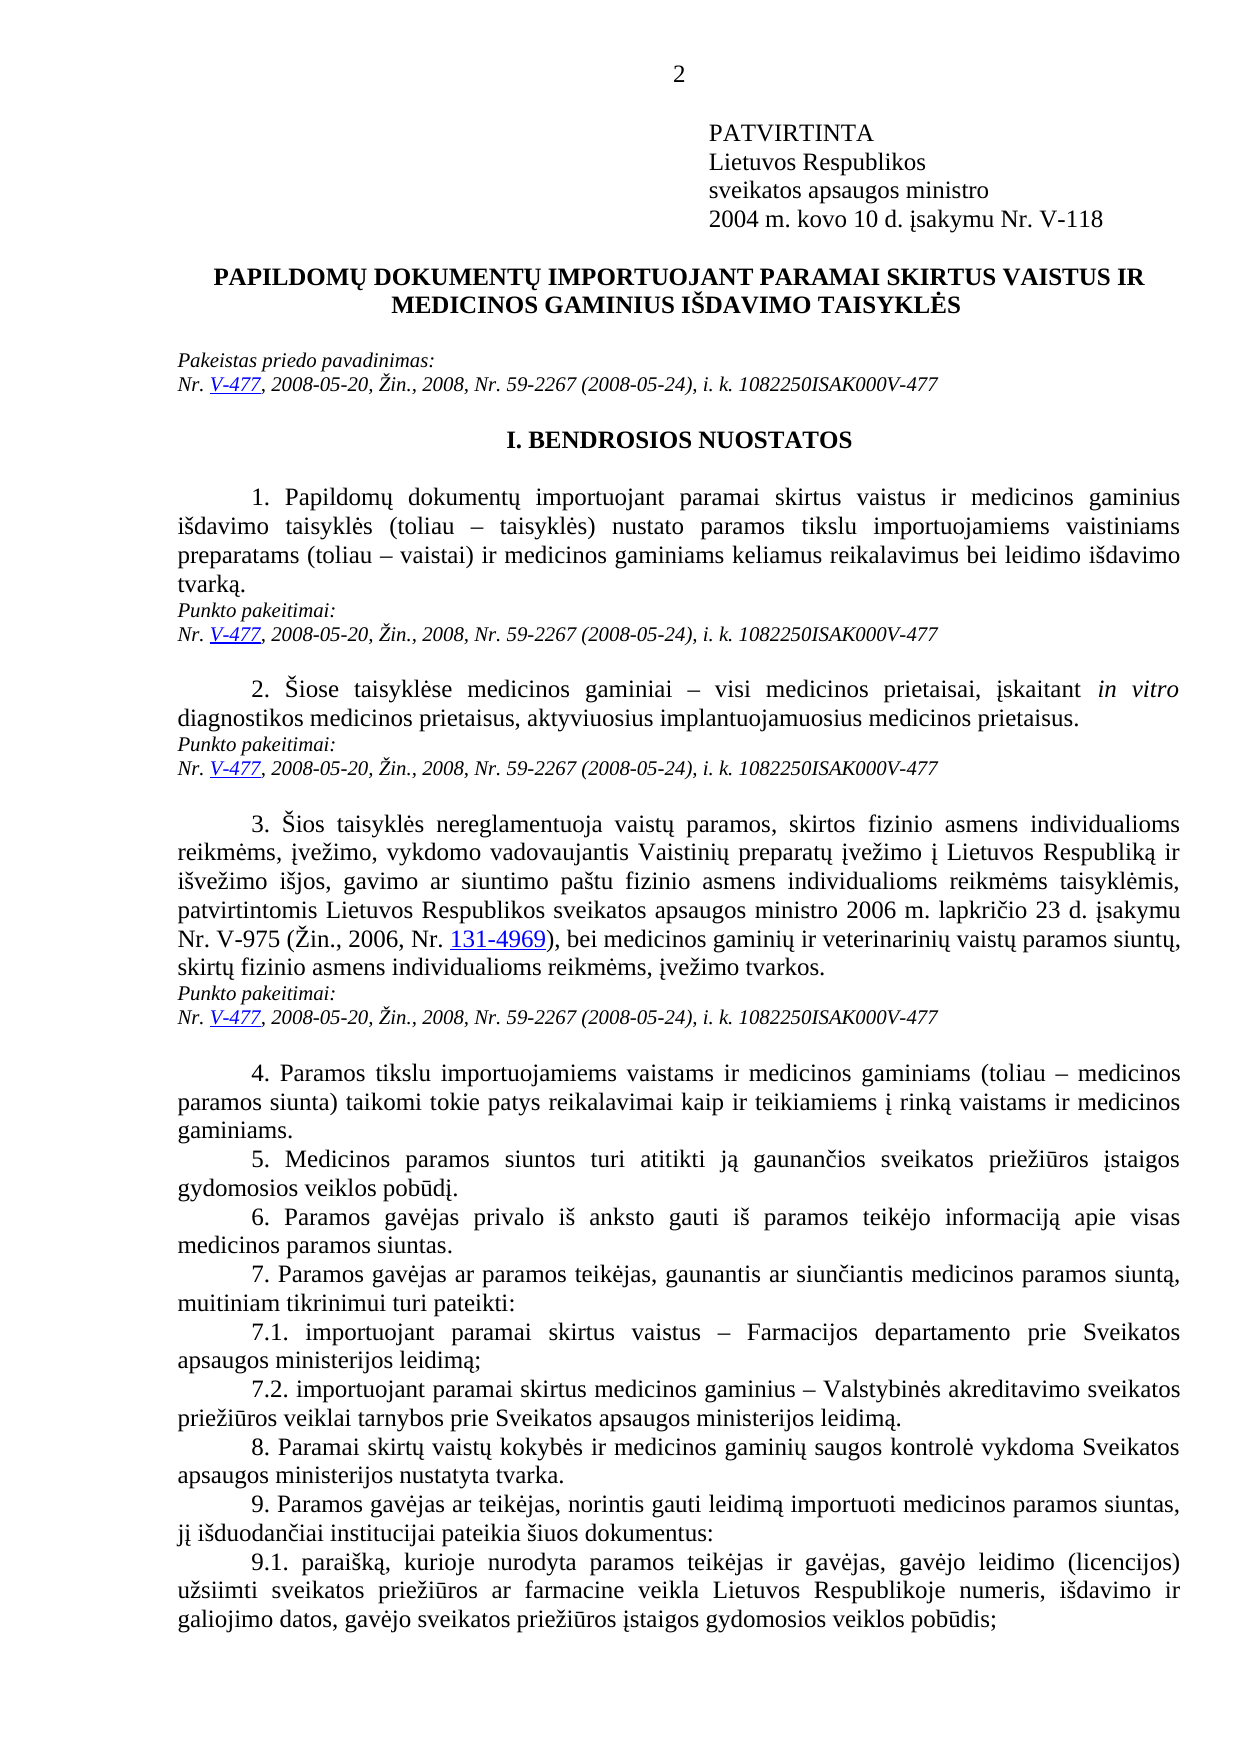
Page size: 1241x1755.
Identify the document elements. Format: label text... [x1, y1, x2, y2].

text 2. Šiose taisyklėse medicinos gaminiai – visi medicinos prietaisai, įskaitant in vitro diagnostikos medicinos prietaisus, aktyviuosius implantuojamuosius medicinos prietaisus. [177, 674, 1181, 732]
text 7.2. importuojant paramai skirtus medicinos gaminius – Valstybinės akreditavimo sveikatos priežiūros veiklai tarnybos prie Sveikatos apsaugos ministerijos leidimą. [177, 1374, 1181, 1432]
text I. BENDROSIOS NUOSTATOS [177, 425, 1181, 454]
text PAPILDOMŲ DOKUMENTŲ IMPORTUOJANT PARAMAI SKIRTUS VAISTUS IR MEDICINOS GAMINIUS IŠDAVIMO TAISYKLĖS [177, 262, 1181, 319]
text 6. Paramos gavėjas privalo iš anksto gauti iš paramos teikėjo informaciją apie visas medicinos paramos siuntas. [177, 1202, 1181, 1259]
text 2004 m. kovo 10 d. įsakymu Nr. V-118 [177, 204, 1181, 233]
text 8. Paramai skirtų vaistų kokybės ir medicinos gaminių saugos kontrolė vykdoma Sveikatos apsaugos ministerijos nustatyta tvarka. [177, 1432, 1181, 1489]
text 9.1. paraišką, kurioje nurodyta paramos teikėjas ir gavėjas, gavėjo leidimo (licencijos) užsiimti sveikatos priežiūros ar farmacine veikla Lietuvos Respublikoje numeris, išdavimo ir galiojimo datos, gavėjo sveikatos priežiūros įstaigos gydomosios veiklos pobūdis; [177, 1547, 1181, 1633]
text 5. Medicinos paramos siuntos turi atitikti ją gaunančios sveikatos priežiūros įstaigos gydomosios veiklos pobūdį. [177, 1144, 1181, 1202]
text sveikatos apsaugos ministro [177, 176, 1181, 204]
text 9. Paramos gavėjas ar teikėjas, norintis gauti leidimą importuoti medicinos paramos siuntas, jį išduodančiai institucijai pateikia šiuos dokumentus: [177, 1489, 1181, 1547]
text Punkto pakeitimai: [177, 981, 1181, 1005]
text Lietuvos Respublikos [177, 147, 1181, 176]
text 3. Šios taisyklės nereglamentuoja vaistų paramos, skirtos fizinio asmens individualioms reikmėms, įvežimo, vykdomo vadovaujantis Vaistinių preparatų įvežimo į Lietuvos Respubliką ir išvežimo išjos, gavimo ar siuntimo paštu fizinio asmens individualioms reikmėms taisyklėmis, patvirtintomis Lietuvos Respublikos sveikatos apsaugos ministro 2006 m. lapkričio 23 d. įsakymu Nr. V-975 (Žin., 2006, Nr. 131-4969), bei medicinos gaminių ir veterinarinių vaistų paramos siuntų, skirtų fizinio asmens individualioms reikmėms, įvežimo tvarkos. [177, 809, 1181, 981]
text 1. Papildomų dokumentų importuojant paramai skirtus vaistus ir medicinos gaminius išdavimo taisyklės (toliau – taisyklės) nustato paramos tikslu importuojamiems vaistiniams preparatams (toliau – vaistai) ir medicinos gaminiams keliamus reikalavimus bei leidimo išdavimo tvarką. [177, 482, 1181, 597]
text 4. Paramos tikslu importuojamiems vaistams ir medicinos gaminiams (toliau – medicinos paramos siunta) taikomi tokie patys reikalavimai kaip ir teikiamiems į rinką vaistams ir medicinos gaminiams. [177, 1058, 1181, 1144]
text Nr. V-477, 2008-05-20, Žin., 2008, Nr. 59-2267 (2008-05-24), i. k. 1082250ISAK000V-477 [177, 1005, 1181, 1029]
text 7. Paramos gavėjas ar paramos teikėjas, gaunantis ar siunčiantis medicinos paramos siuntą, muitiniam tikrinimui turi pateikti: [177, 1259, 1181, 1317]
text Punkto pakeitimai: [177, 732, 1181, 756]
text Nr. V-477, 2008-05-20, Žin., 2008, Nr. 59-2267 (2008-05-24), i. k. 1082250ISAK000V-477 [177, 372, 1181, 396]
text Pakeistas priedo pavadinimas: [177, 348, 1181, 372]
text Nr. V-477, 2008-05-20, Žin., 2008, Nr. 59-2267 (2008-05-24), i. k. 1082250ISAK000V-477 [177, 756, 1181, 780]
text PATVIRTINTA [709, 118, 1181, 147]
text Punkto pakeitimai: [177, 597, 1181, 622]
text 7.1. importuojant paramai skirtus vaistus – Farmacijos departamento prie Sveikatos apsaugos ministerijos leidimą; [177, 1317, 1181, 1374]
text Nr. V-477, 2008-05-20, Žin., 2008, Nr. 59-2267 (2008-05-24), i. k. 1082250ISAK000V-477 [177, 622, 1181, 646]
